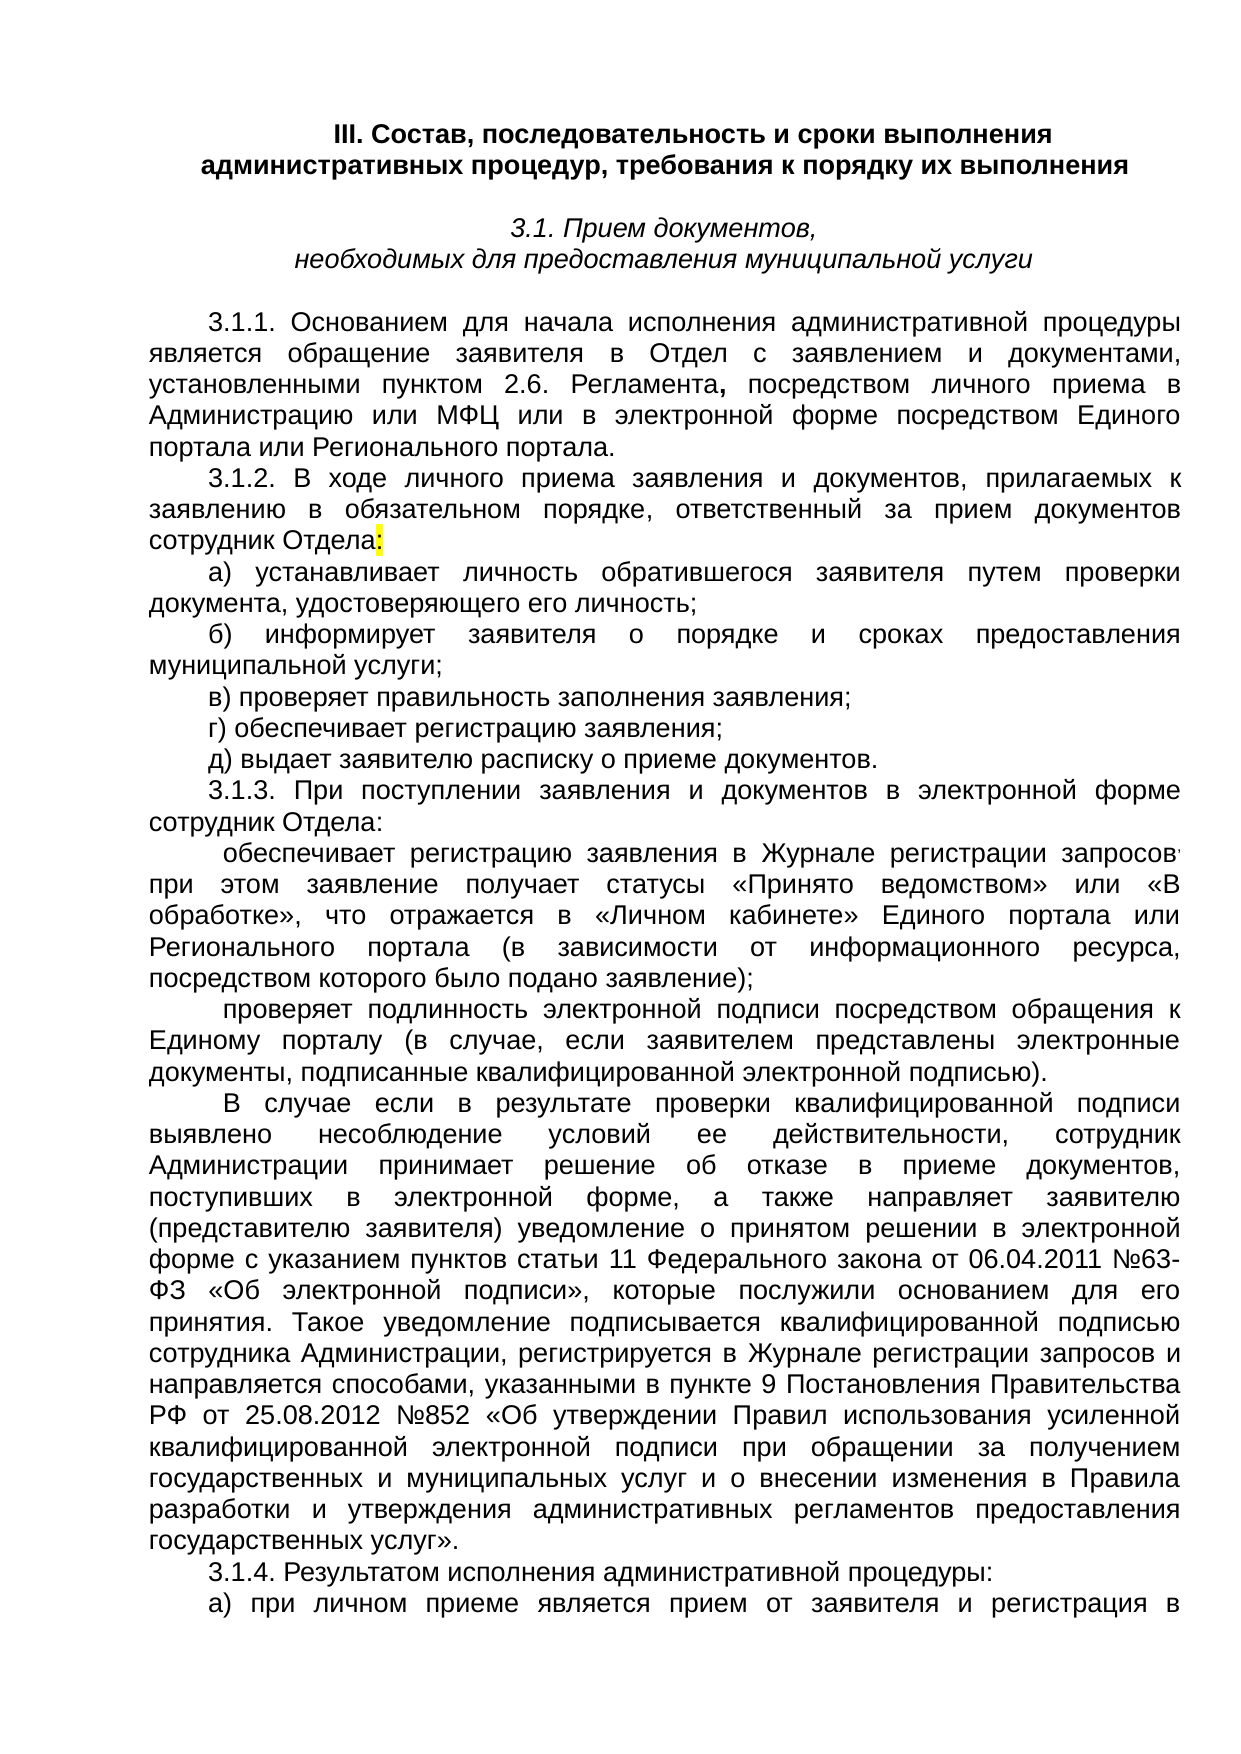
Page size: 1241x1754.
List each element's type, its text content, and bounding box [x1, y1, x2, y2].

text а) устанавливает личность обратившегося заявителя путем проверки документа, удостоверяющего его личность; [149, 556, 1181, 618]
text необходимых для предоставления муниципальной услуги [149, 243, 1181, 274]
text 3.1.3. При поступлении заявления и документов в электронной форме сотрудник Отдела: [149, 774, 1181, 837]
text III. Состав, последовательность и сроки выполнения административных процедур, требования к порядку их выполнения [149, 118, 1181, 181]
text 3.1.2. В ходе личного приема заявления и документов, прилагаемых к заявлению в обязательном порядке, ответственный за прием документов сотрудник Отдела: [149, 462, 1181, 556]
text а) при личном приеме является прием от заявителя и регистрация в [149, 1587, 1181, 1618]
text д) выдает заявителю расписку о приеме документов. [149, 743, 1181, 774]
text б) информирует заявителя о порядке и сроках предоставления муниципальной услуги; [149, 618, 1181, 681]
text в) проверяет правильность заполнения заявления; [149, 681, 1181, 712]
text 3.1.4. Результатом исполнения административной процедуры: [149, 1556, 1181, 1587]
text 3.1.1. Основанием для начала исполнения административной процедуры является обращение заявителя в Отдел с заявлением и документами, установленными пунктом 2.6. Регламента, посредством личного приема в Администрацию или МФЦ или в электронной форме посредством Единого портала или Регионального портала. [149, 306, 1181, 462]
text обеспечивает регистрацию заявления в Журнале регистрации запросов, при этом заявление получает статусы «Принято ведомством» или «В обработке», что отражается в «Личном кабинете» Единого портала или Регионального портала (в зависимости от информационного ресурса, посредством которого было подано заявление); [149, 837, 1181, 993]
text проверяет подлинность электронной подписи посредством обращения к Единому порталу (в случае, если заявителем представлены электронные документы, подписанные квалифицированной электронной подписью). [149, 993, 1181, 1087]
text 3.1. Прием документов, [149, 212, 1181, 243]
text В случае если в результате проверки квалифицированной подписи выявлено несоблюдение условий ее действительности, сотрудник Администрации принимает решение об отказе в приеме документов, поступивших в электронной форме, а также направляет заявителю (представителю заявителя) уведомление о принятом решении в электронной форме с указанием пунктов статьи 11 Федерального закона от 06.04.2011 №63-ФЗ «Об электронной подписи», которые послужили основанием для его принятия. Такое уведомление подписывается квалифицированной подписью сотрудника Администрации, регистрируется в Журнале регистрации запросов и направляется способами, указанными в пункте 9 Постановления Правительства РФ от 25.08.2012 №852 «Об утверждении Правил использования усиленной квалифицированной электронной подписи при обращении за получением государственных и муниципальных услуг и о внесении изменения в Правила разработки и утверждения административных регламентов предоставления государственных услуг». [149, 1087, 1181, 1556]
text г) обеспечивает регистрацию заявления; [149, 712, 1181, 743]
